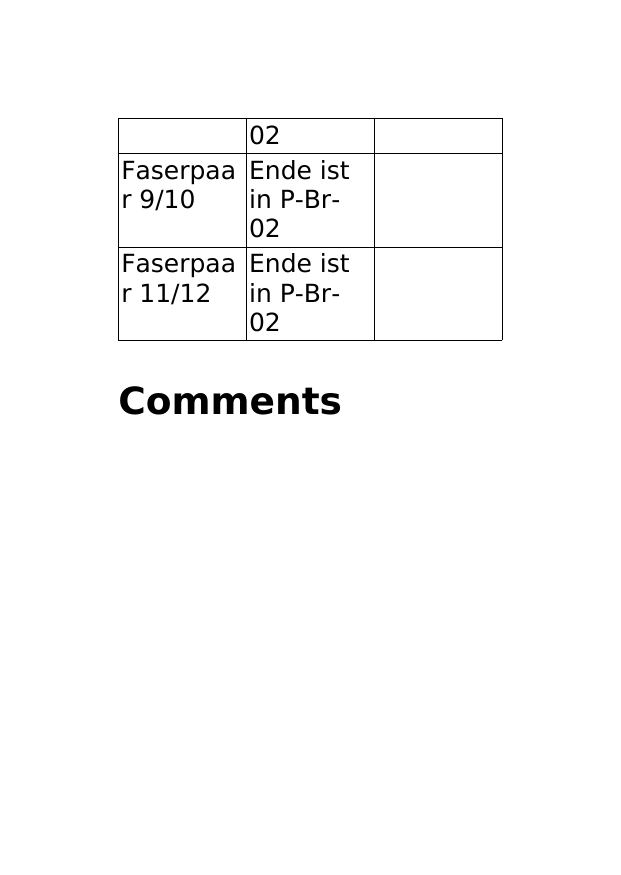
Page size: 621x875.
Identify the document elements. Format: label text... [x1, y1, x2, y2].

table_cell [119, 119, 246, 153]
table_cell [375, 119, 502, 153]
table_cell 02 [247, 119, 374, 153]
subtitle Comments [118, 380, 502, 424]
table_cell Ende ist in P-Br-02 [247, 154, 374, 247]
table_cell Ende ist in P-Br-02 [247, 248, 374, 340]
table_cell [375, 154, 502, 247]
table_cell Faserpaar 9/10 [119, 154, 246, 247]
table_cell Faserpaar 11/12 [119, 248, 246, 340]
table_cell [375, 248, 502, 340]
